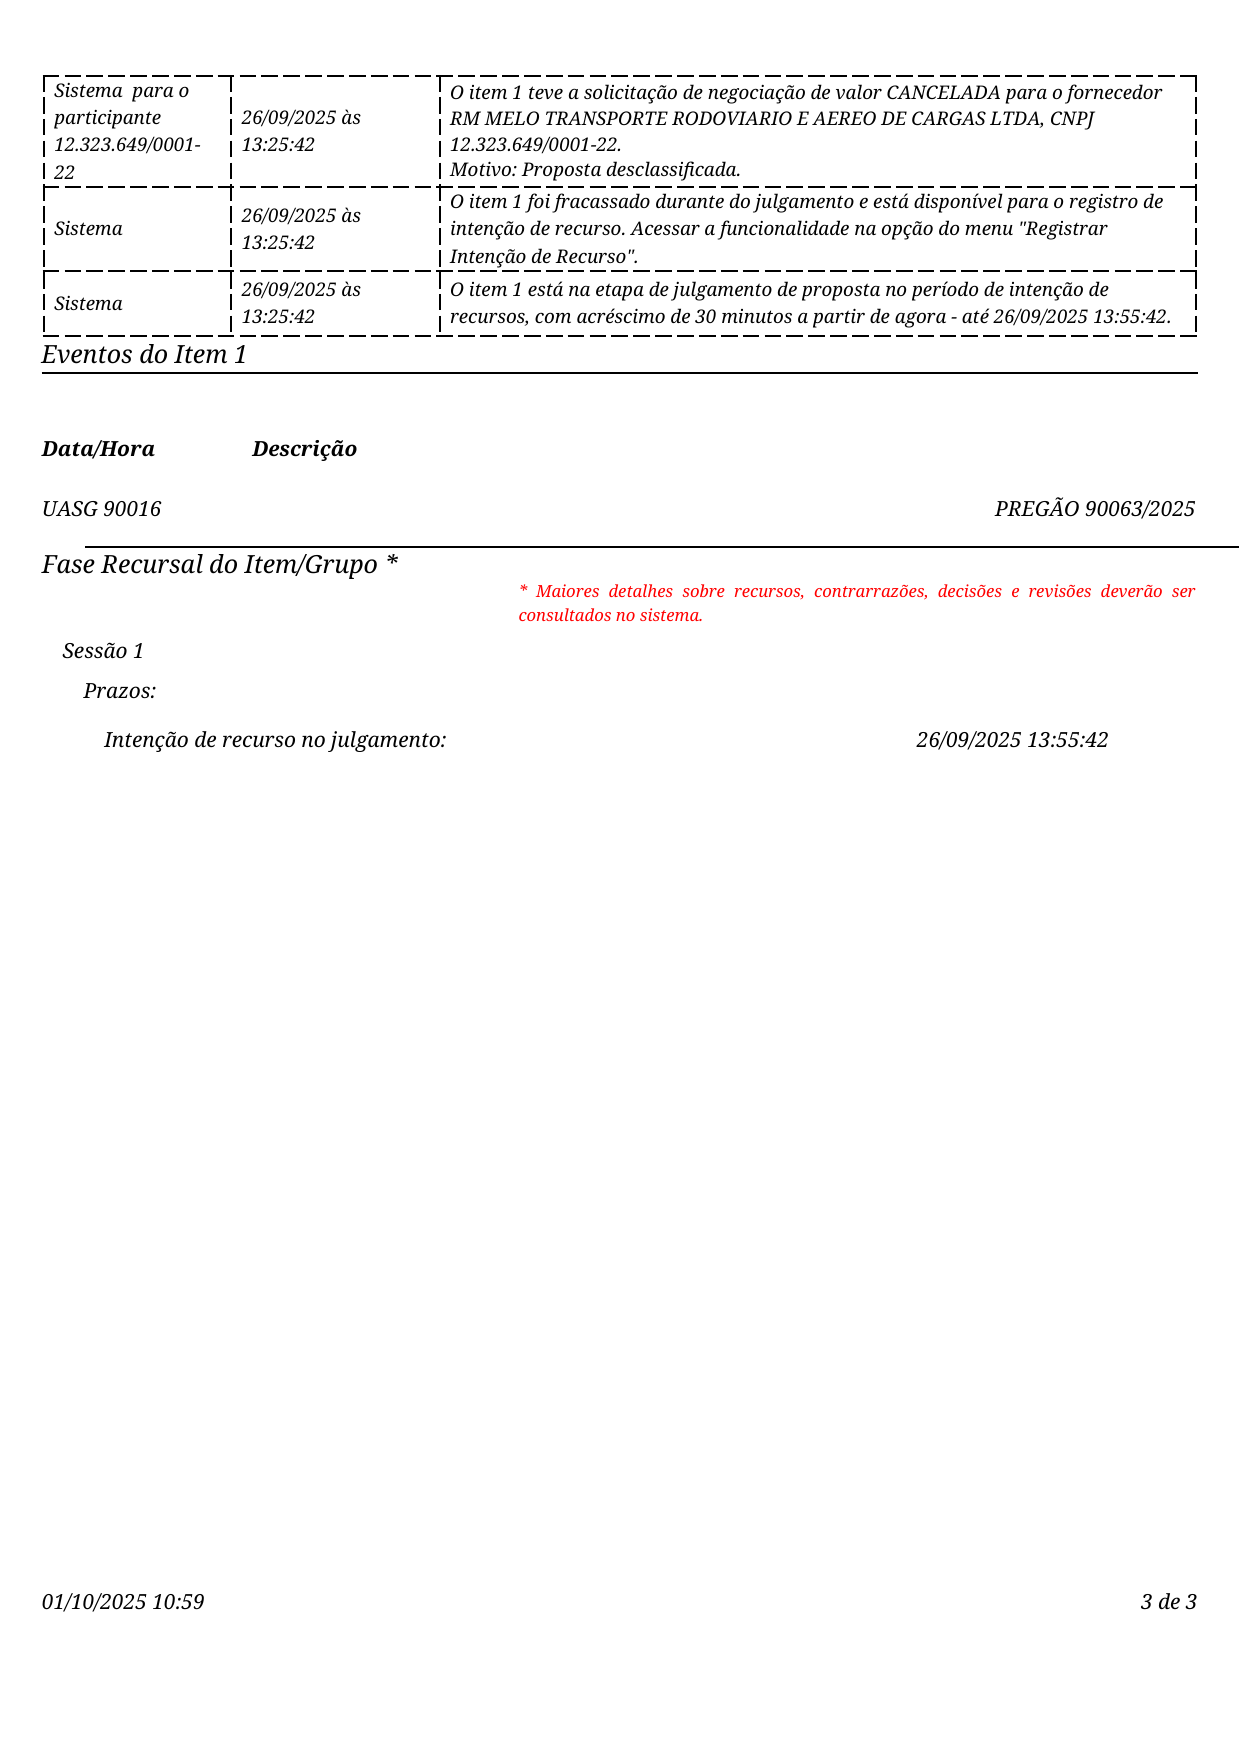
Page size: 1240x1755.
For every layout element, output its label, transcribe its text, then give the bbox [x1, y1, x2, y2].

subtitle Eventos do Item 1 [41, 337, 1199, 371]
table_cell O item 1 está na etapa de julgamento de proposta no período de intenção de recursos, com acréscimo de 30 minutos a partir de agora - até 26/09/2025 13:55:42. [440, 270, 1196, 335]
table_cell Intenção de recurso no julgamento: [42, 725, 518, 755]
table_cell O item 1 foi fracassado durante do julgamento e está disponível para o registro de intenção de recurso. Acessar a funcionalidade na opção do menu "Registrar Intenção de Recurso". [440, 186, 1196, 270]
table_cell O item 1 teve a solicitação de negociação de valor CANCELADA para o fornecedor RM MELO TRANSPORTE RODOVIARIO E AEREO DE CARGAS LTDA, CNPJ 12.323.649/0001-22. Motivo: Proposta desclassificada. [440, 75, 1196, 186]
table_cell Sistema para o participante 12.323.649/0001-22 [44, 75, 231, 186]
table_cell 26/09/2025 13:55:42 [518, 725, 1198, 755]
table_cell Fase Recursal do Item/Grupo * Sessão 1 Prazos: [42, 547, 518, 725]
table_cell 26/09/2025 às 13:25:42 [231, 186, 439, 270]
table_cell * Maiores detalhes sobre recursos, contrarrazões, decisões e revisões deverão ser consultados no sistema. [518, 548, 1198, 725]
subtitle Data/Hora Descrição [42, 434, 1199, 462]
table_header UASG 90016 [42, 495, 518, 547]
table_cell 26/09/2025 às 13:25:42 [231, 75, 439, 186]
table_cell Sistema [44, 270, 231, 335]
table_header PREGÃO 90063/2025 [518, 495, 1198, 546]
table_cell Sistema [44, 186, 231, 270]
table_cell 26/09/2025 às 13:25:42 [231, 270, 439, 335]
